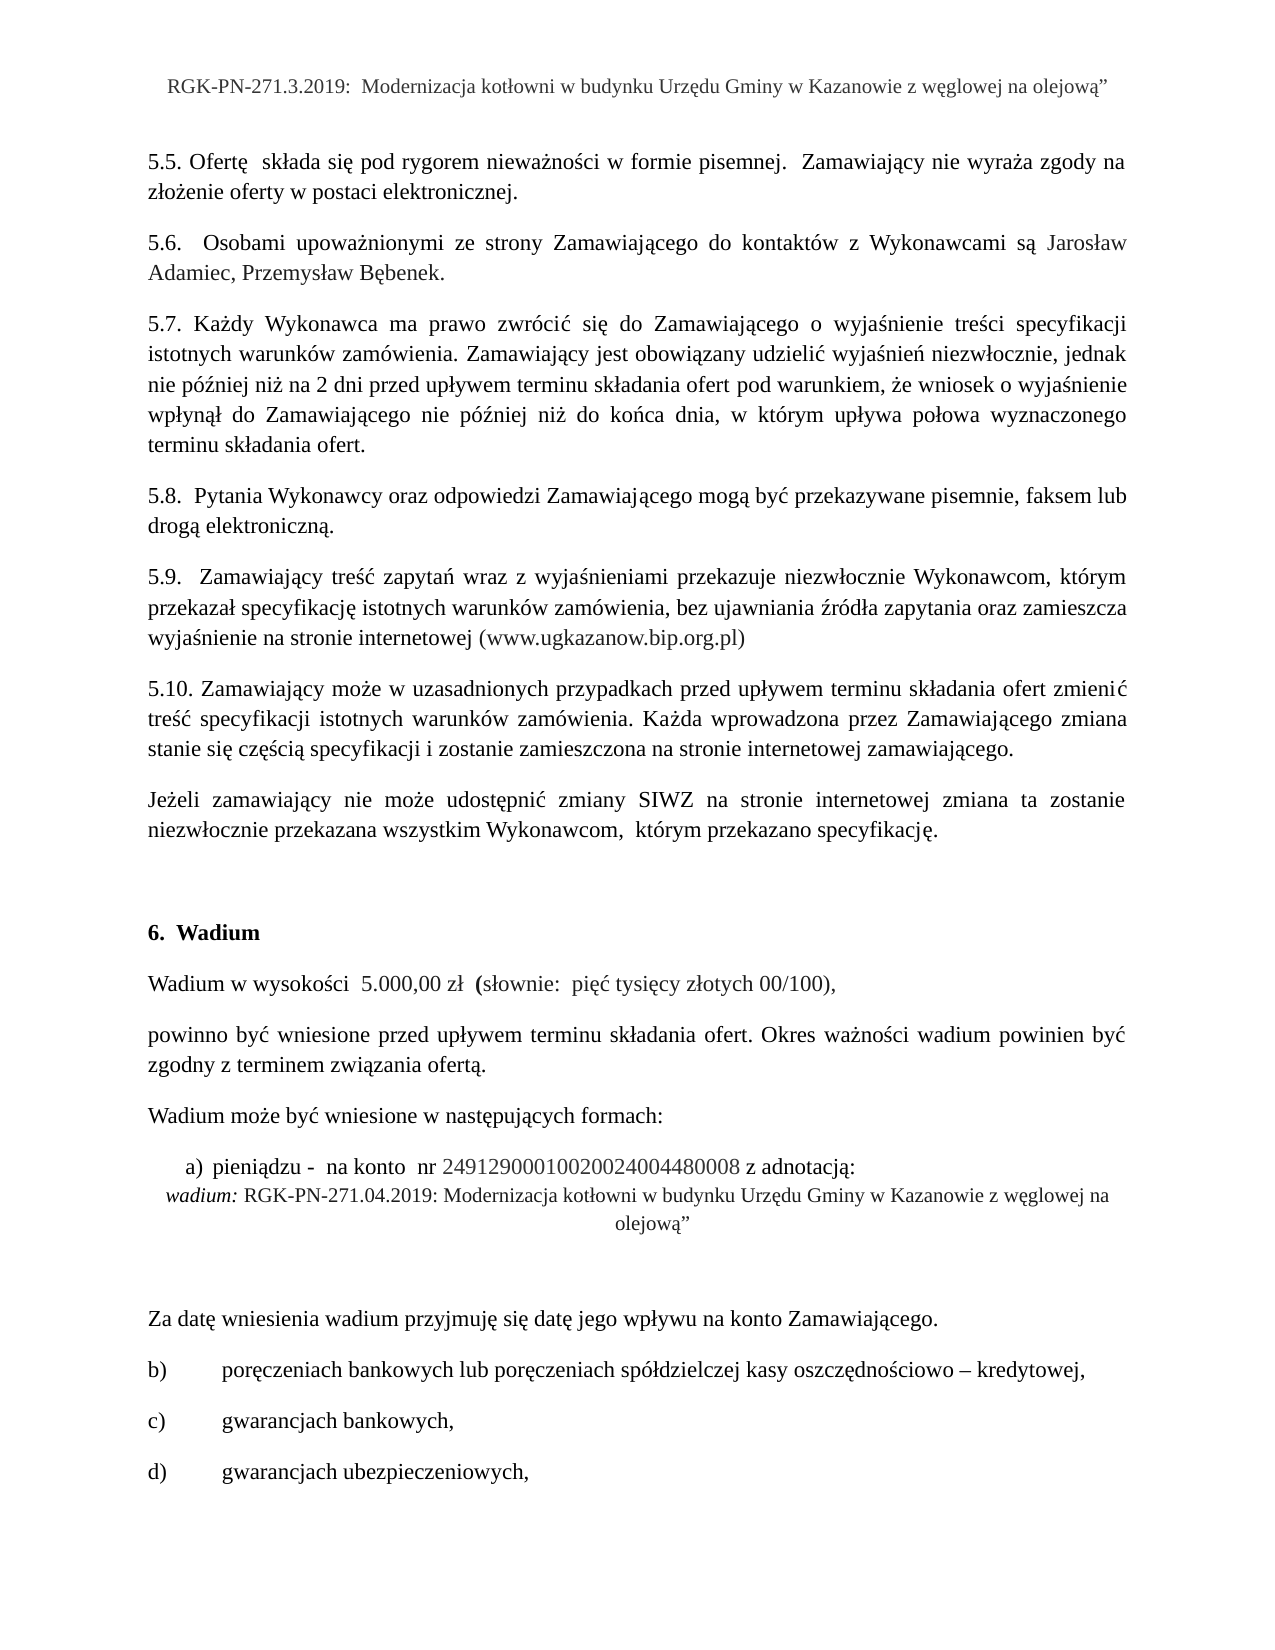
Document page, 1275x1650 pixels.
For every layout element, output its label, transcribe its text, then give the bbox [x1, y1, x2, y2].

text 6. Wadium [148, 918, 1127, 945]
text Wadium w wysokości 5.000,00 zł (słownie: pięć tysięcy złotych 00/100), [148, 969, 1127, 996]
text d) gwarancjach ubezpieczeniowych, [148, 1458, 1127, 1484]
text Za datę wniesienia wadium przyjmuję się datę jego wpływu na konto Zamawiającego. [148, 1305, 1127, 1331]
text Jeżeli zamawiający nie może udostępnić zmiany SIWZ na stronie internetowej zmiana ta zostanie niezwłocznie przekazana wszystkim Wykonawcom, którym przekazano specyfikację. [148, 786, 1127, 843]
list pieniądzu - na konto nr 24912900010020024004480008 z adnotacją: [185, 1153, 1127, 1179]
text wadium: RGK-PN-271.04.2019: Modernizacja kotłowni w budynku Urzędu Gminy w Kazanowie z węglowej na olejową” [148, 1183, 1127, 1235]
text b) poręczeniach bankowych lub poręczeniach spółdzielczej kasy oszczędnościowo – kredytowej, [148, 1356, 1127, 1382]
text c) gwarancjach bankowych, [148, 1407, 1127, 1433]
text 5.7. Każdy Wykonawca ma prawo zwrócić się do Zamawiającego o wyjaśnienie treści specyfikacji istotnych warunków zamówienia. Zamawiający jest obowiązany udzielić wyjaśnień niezwłocznie, jednak nie później niż na 2 dni przed upływem terminu składania ofert pod warunkiem, że wniosek o wyjaśnienie wpłynął do Zamawiającego nie później niż do końca dnia, w którym upływa połowa wyznaczonego terminu składania ofert. [148, 310, 1127, 457]
text 5.9. Zamawiający treść zapytań wraz z wyjaśnieniami przekazuje niezwłocznie Wykonawcom, którym przekazał specyfikację istotnych warunków zamówienia, bez ujawniania źródła zapytania oraz zamieszcza wyjaśnienie na stronie internetowej (www.ugkazanow.bip.org.pl) [148, 563, 1127, 650]
text Wadium może być wniesione w następujących formach: [148, 1102, 1127, 1128]
text 5.5. Ofertę składa się pod rygorem nieważności w formie pisemnej. Zamawiający nie wyraża zgody na złożenie oferty w postaci elektronicznej. [148, 148, 1127, 204]
text 5.6. Osobami upoważnionymi ze strony Zamawiającego do kontaktów z Wykonawcami są Jarosław Adamiec, Przemysław Bębenek. [148, 229, 1127, 286]
text 5.8. Pytania Wykonawcy oraz odpowiedzi Zamawiającego mogą być przekazywane pisemnie, faksem lub drogą elektroniczną. [148, 482, 1127, 539]
text powinno być wniesione przed upływem terminu składania ofert. Okres ważności wadium powinien być zgodny z terminem związania ofertą. [148, 1021, 1127, 1077]
text 5.10. Zamawiający może w uzasadnionych przypadkach przed upływem terminu składania ofert zmienić treść specyfikacji istotnych warunków zamówienia. Każda wprowadzona przez Zamawiającego zmiana stanie się częścią specyfikacji i zostanie zamieszczona na stronie internetowej zamawiającego. [148, 675, 1127, 762]
